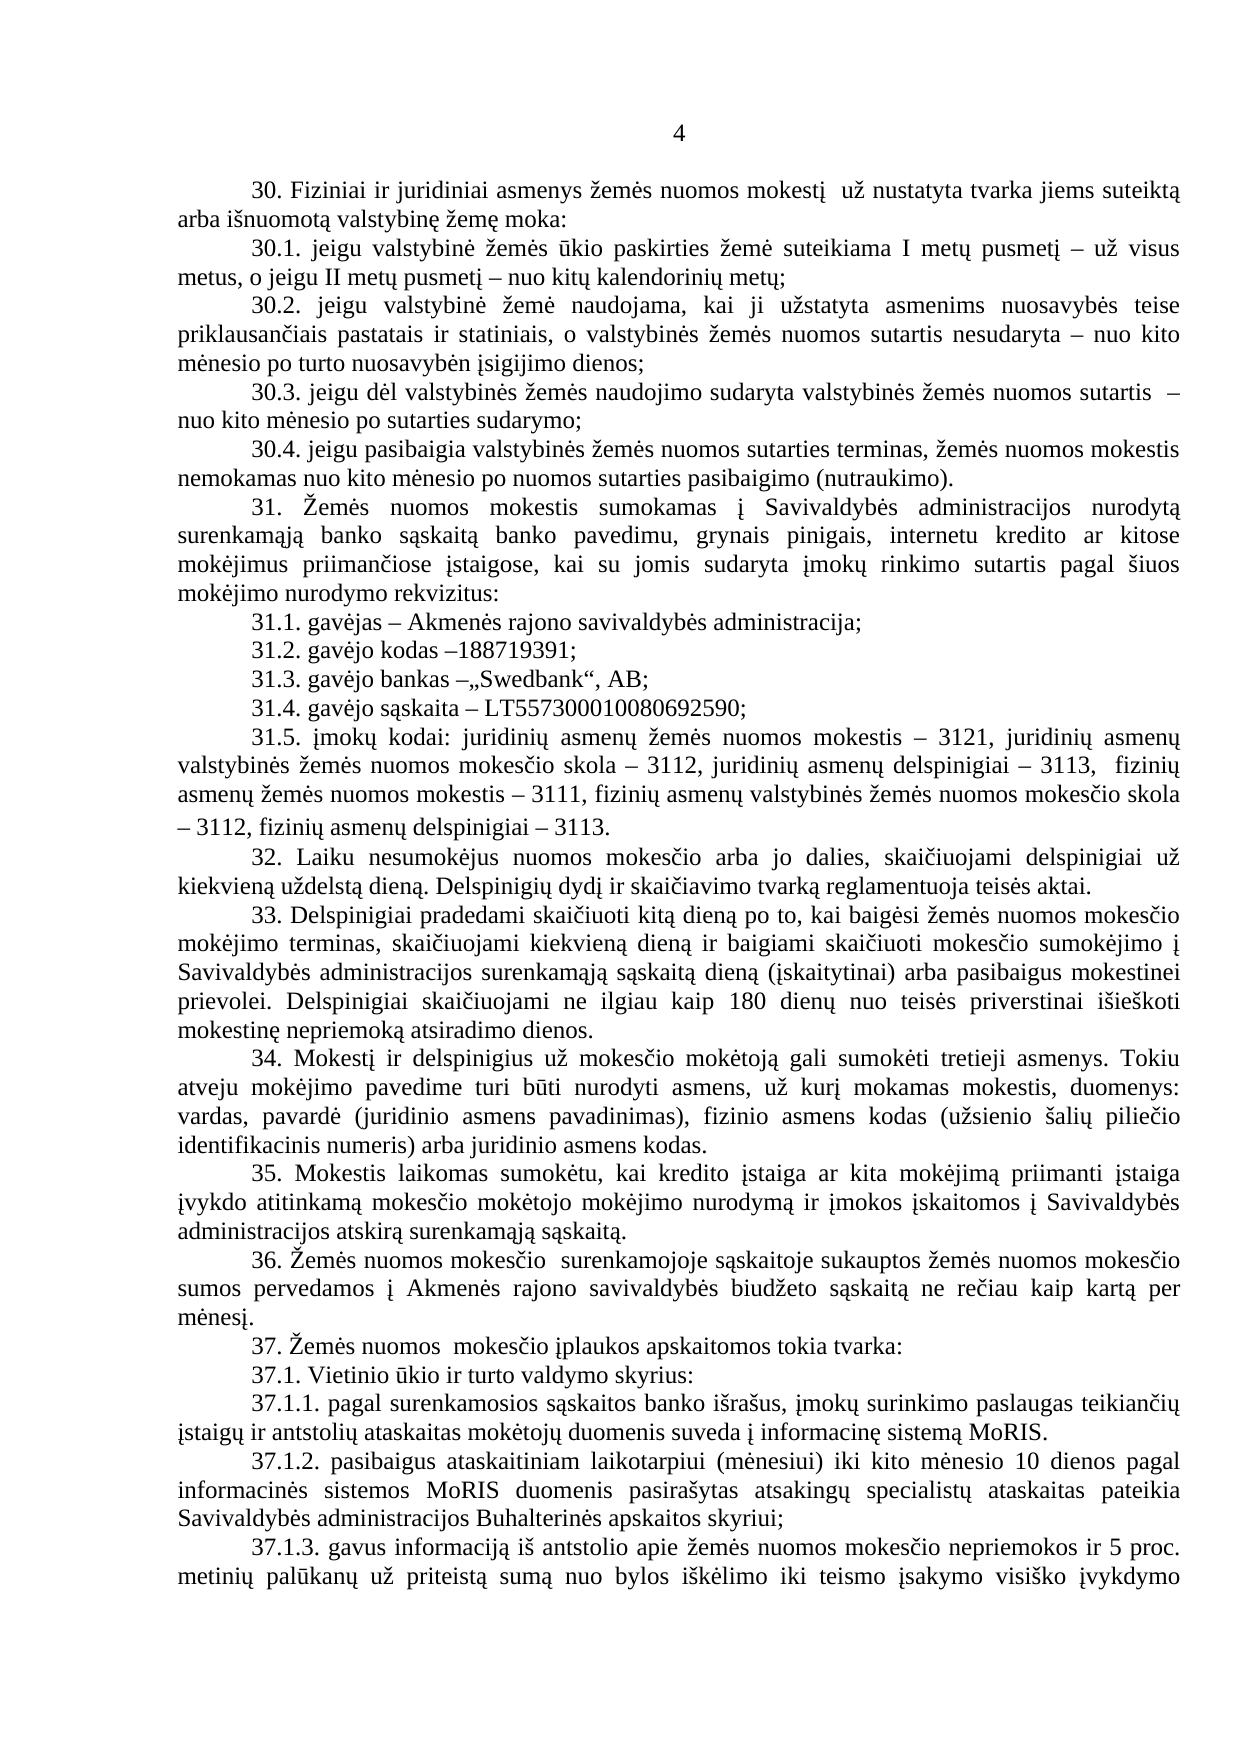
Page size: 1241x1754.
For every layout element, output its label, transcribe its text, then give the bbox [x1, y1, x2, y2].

text 37.1. Vietinio ūkio ir turto valdymo skyrius: [177, 1360, 1181, 1388]
text 37.1.3. gavus informaciją iš antstolio apie žemės nuomos mokesčio nepriemokos ir 5 proc. metinių palūkanų už priteistą sumą nuo bylos iškėlimo iki teismo įsakymo visiško įvykdymo [177, 1532, 1181, 1590]
text 31.3. gavėjo bankas –„Swedbank“, AB; [177, 664, 1181, 693]
text 34. Mokestį ir delspinigius už mokesčio mokėtoją gali sumokėti tretieji asmenys. Tokiu atveju mokėjimo pavedime turi būti nurodyti asmens, už kurį mokamas mokestis, duomenys: vardas, pavardė (juridinio asmens pavadinimas), fizinio asmens kodas (užsienio šalių piliečio identifikacinis numeris) arba juridinio asmens kodas. [177, 1043, 1181, 1158]
text 31. Žemės nuomos mokestis sumokamas į Savivaldybės administracijos nurodytą surenkamąją banko sąskaitą banko pavedimu, grynais pinigais, internetu kredito ar kitose mokėjimus priimančiose įstaigose, kai su jomis sudaryta įmokų rinkimo sutartis pagal šiuos mokėjimo nurodymo rekvizitus: [177, 492, 1181, 607]
text 33. Delspinigiai pradedami skaičiuoti kitą dieną po to, kai baigėsi žemės nuomos mokesčio mokėjimo terminas, skaičiuojami kiekvieną dieną ir baigiami skaičiuoti mokesčio sumokėjimo į Savivaldybės administracijos surenkamąją sąskaitą dieną (įskaitytinai) arba pasibaigus mokestinei prievolei. Delspinigiai skaičiuojami ne ilgiau kaip 180 dienų nuo teisės priverstinai išieškoti mokestinę nepriemoką atsiradimo dienos. [177, 900, 1181, 1043]
text 31.1. gavėjas – Akmenės rajono savivaldybės administracija; [177, 607, 1181, 636]
text 31.5. įmokų kodai: juridinių asmenų žemės nuomos mokestis – 3121, juridinių asmenų valstybinės žemės nuomos mokesčio skola – 3112, juridinių asmenų delspinigiai – 3113, fizinių asmenų žemės nuomos mokestis – 3111, fizinių asmenų valstybinės žemės nuomos mokesčio skola – 3112, fizinių asmenų delspinigiai – 3113. [177, 722, 1181, 842]
text 31.2. gavėjo kodas –188719391; [177, 636, 1181, 664]
text 30. Fiziniai ir juridiniai asmenys žemės nuomos mokestį už nustatyta tvarka jiems suteiktą arba išnuomotą valstybinę žemę moka: [177, 176, 1181, 233]
text 32. Laiku nesumokėjus nuomos mokesčio arba jo dalies, skaičiuojami delspinigiai už kiekvieną uždelstą dieną. Delspinigių dydį ir skaičiavimo tvarką reglamentuoja teisės aktai. [177, 842, 1181, 900]
text 35. Mokestis laikomas sumokėtu, kai kredito įstaiga ar kita mokėjimą priimanti įstaiga įvykdo atitinkamą mokesčio mokėtojo mokėjimo nurodymą ir įmokos įskaitomos į Savivaldybės administracijos atskirą surenkamąją sąskaitą. [177, 1158, 1181, 1245]
text 36. Žemės nuomos mokesčio surenkamojoje sąskaitoje sukauptos žemės nuomos mokesčio sumos pervedamos į Akmenės rajono savivaldybės biudžeto sąskaitą ne rečiau kaip kartą per mėnesį. [177, 1245, 1181, 1331]
text 37.1.2. pasibaigus ataskaitiniam laikotarpiui (mėnesiui) iki kito mėnesio 10 dienos pagal informacinės sistemos MoRIS duomenis pasirašytas atsakingų specialistų ataskaitas pateikia Savivaldybės administracijos Buhalterinės apskaitos skyriui; [177, 1446, 1181, 1532]
text 37. Žemės nuomos mokesčio įplaukos apskaitomos tokia tvarka: [177, 1331, 1181, 1360]
text 30.4. jeigu pasibaigia valstybinės žemės nuomos sutarties terminas, žemės nuomos mokestis nemokamas nuo kito mėnesio po nuomos sutarties pasibaigimo (nutraukimo). [177, 434, 1181, 492]
text 30.3. jeigu dėl valstybinės žemės naudojimo sudaryta valstybinės žemės nuomos sutartis – nuo kito mėnesio po sutarties sudarymo; [177, 377, 1181, 434]
text 31.4. gavėjo sąskaita – LT557300010080692590; [177, 693, 1181, 722]
text 37.1.1. pagal surenkamosios sąskaitos banko išrašus, įmokų surinkimo paslaugas teikiančių įstaigų ir antstolių ataskaitas mokėtojų duomenis suveda į informacinę sistemą MoRIS. [177, 1388, 1181, 1446]
text 30.1. jeigu valstybinė žemės ūkio paskirties žemė suteikiama I metų pusmetį – už visus metus, o jeigu II metų pusmetį – nuo kitų kalendorinių metų; [177, 233, 1181, 291]
text 30.2. jeigu valstybinė žemė naudojama, kai ji užstatyta asmenims nuosavybės teise priklausančiais pastatais ir statiniais, o valstybinės žemės nuomos sutartis nesudaryta – nuo kito mėnesio po turto nuosavybėn įsigijimo dienos; [177, 291, 1181, 377]
